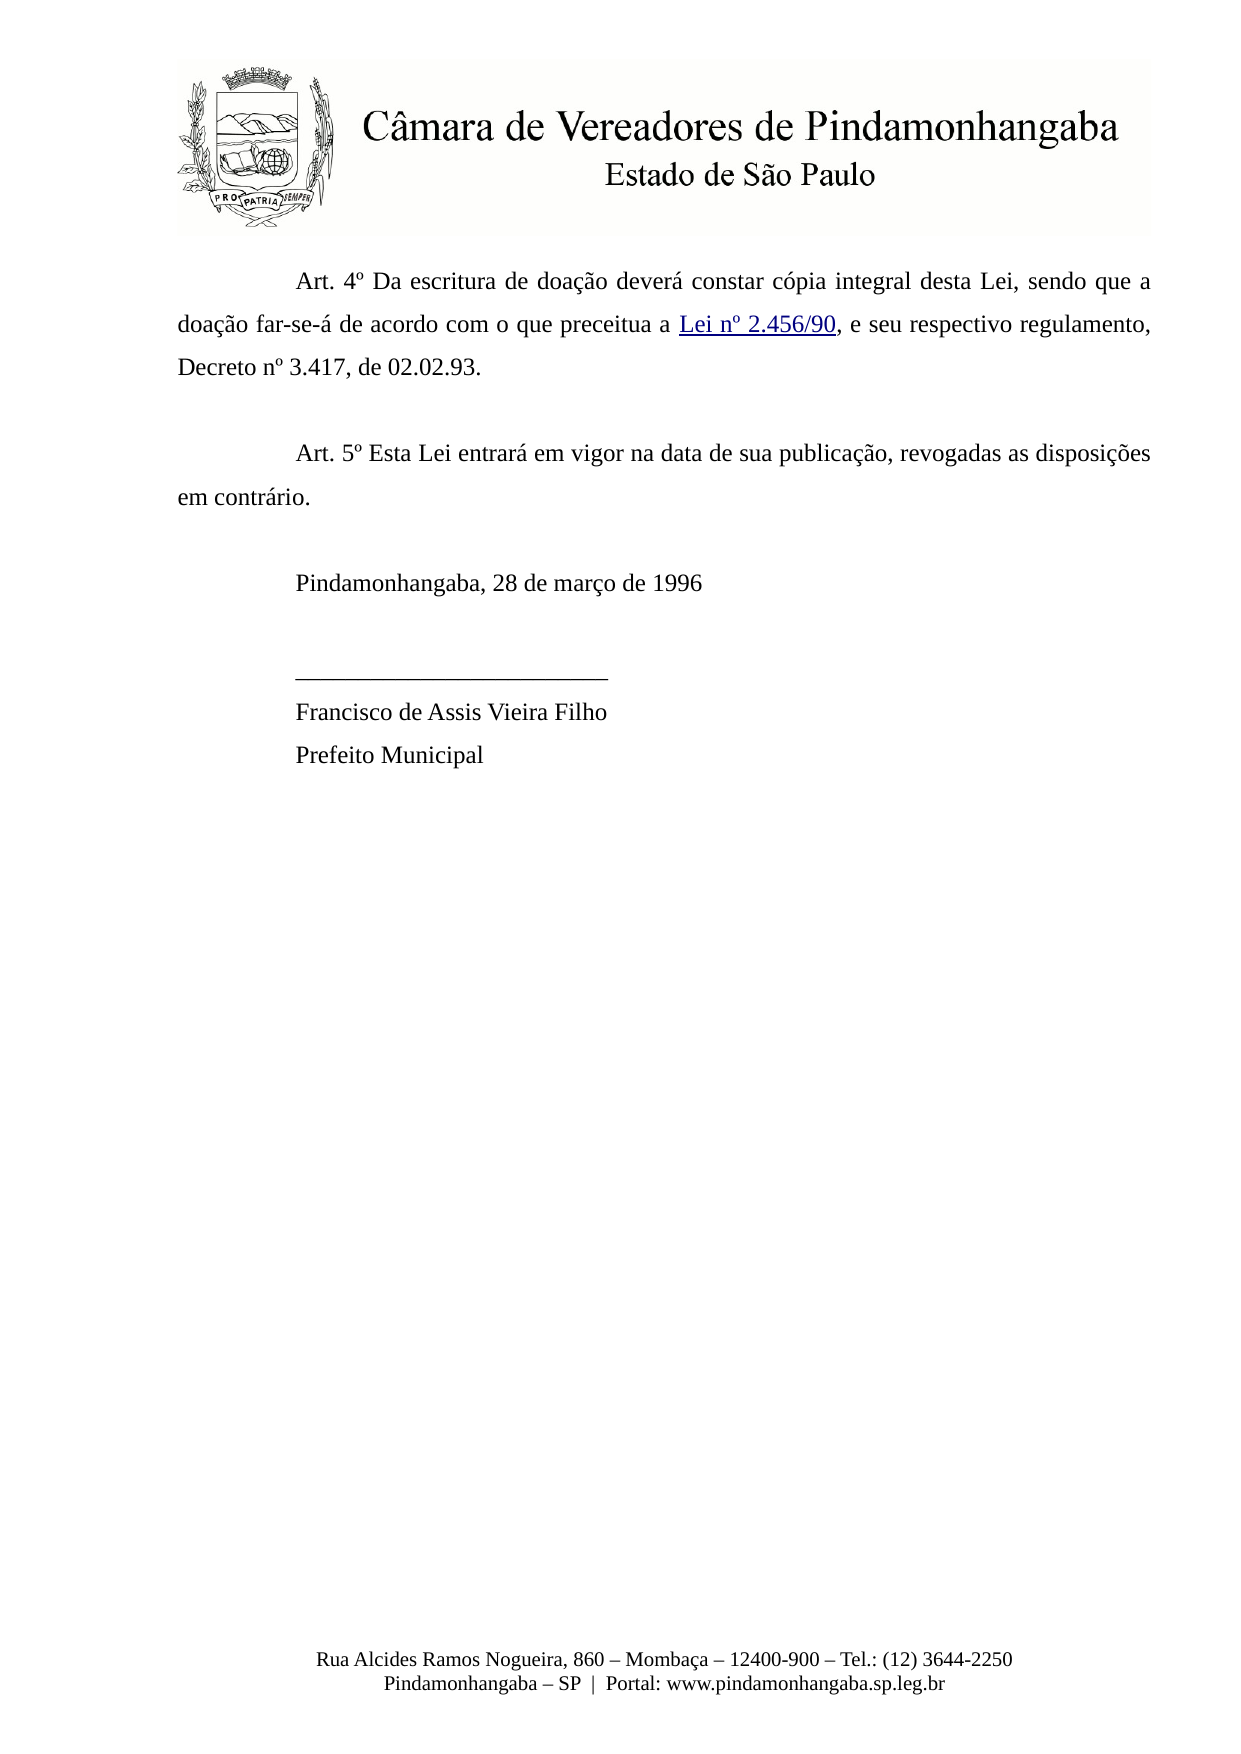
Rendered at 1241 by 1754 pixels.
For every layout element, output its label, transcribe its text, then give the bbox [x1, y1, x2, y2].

text Pindamonhangaba, 28 de março de 1996 [177, 568, 1152, 597]
picture [177, 59, 1152, 236]
text Art. 5º Esta Lei entrará em vigor na data de sua publicação, revogadas as disposições em contrário. [177, 438, 1152, 510]
text Art. 4º Da escritura de doação deverá constar cópia integral desta Lei, sendo que a doação far-se-á de acordo com o que preceitua a Lei nº 2.456/90, e seu respectivo regulamento, Decreto nº 3.417, de 02.02.93. [177, 266, 1152, 381]
text _________________________ [177, 654, 1152, 683]
text Francisco de Assis Vieira Filho [177, 697, 1152, 726]
text Prefeito Municipal [177, 740, 1152, 769]
